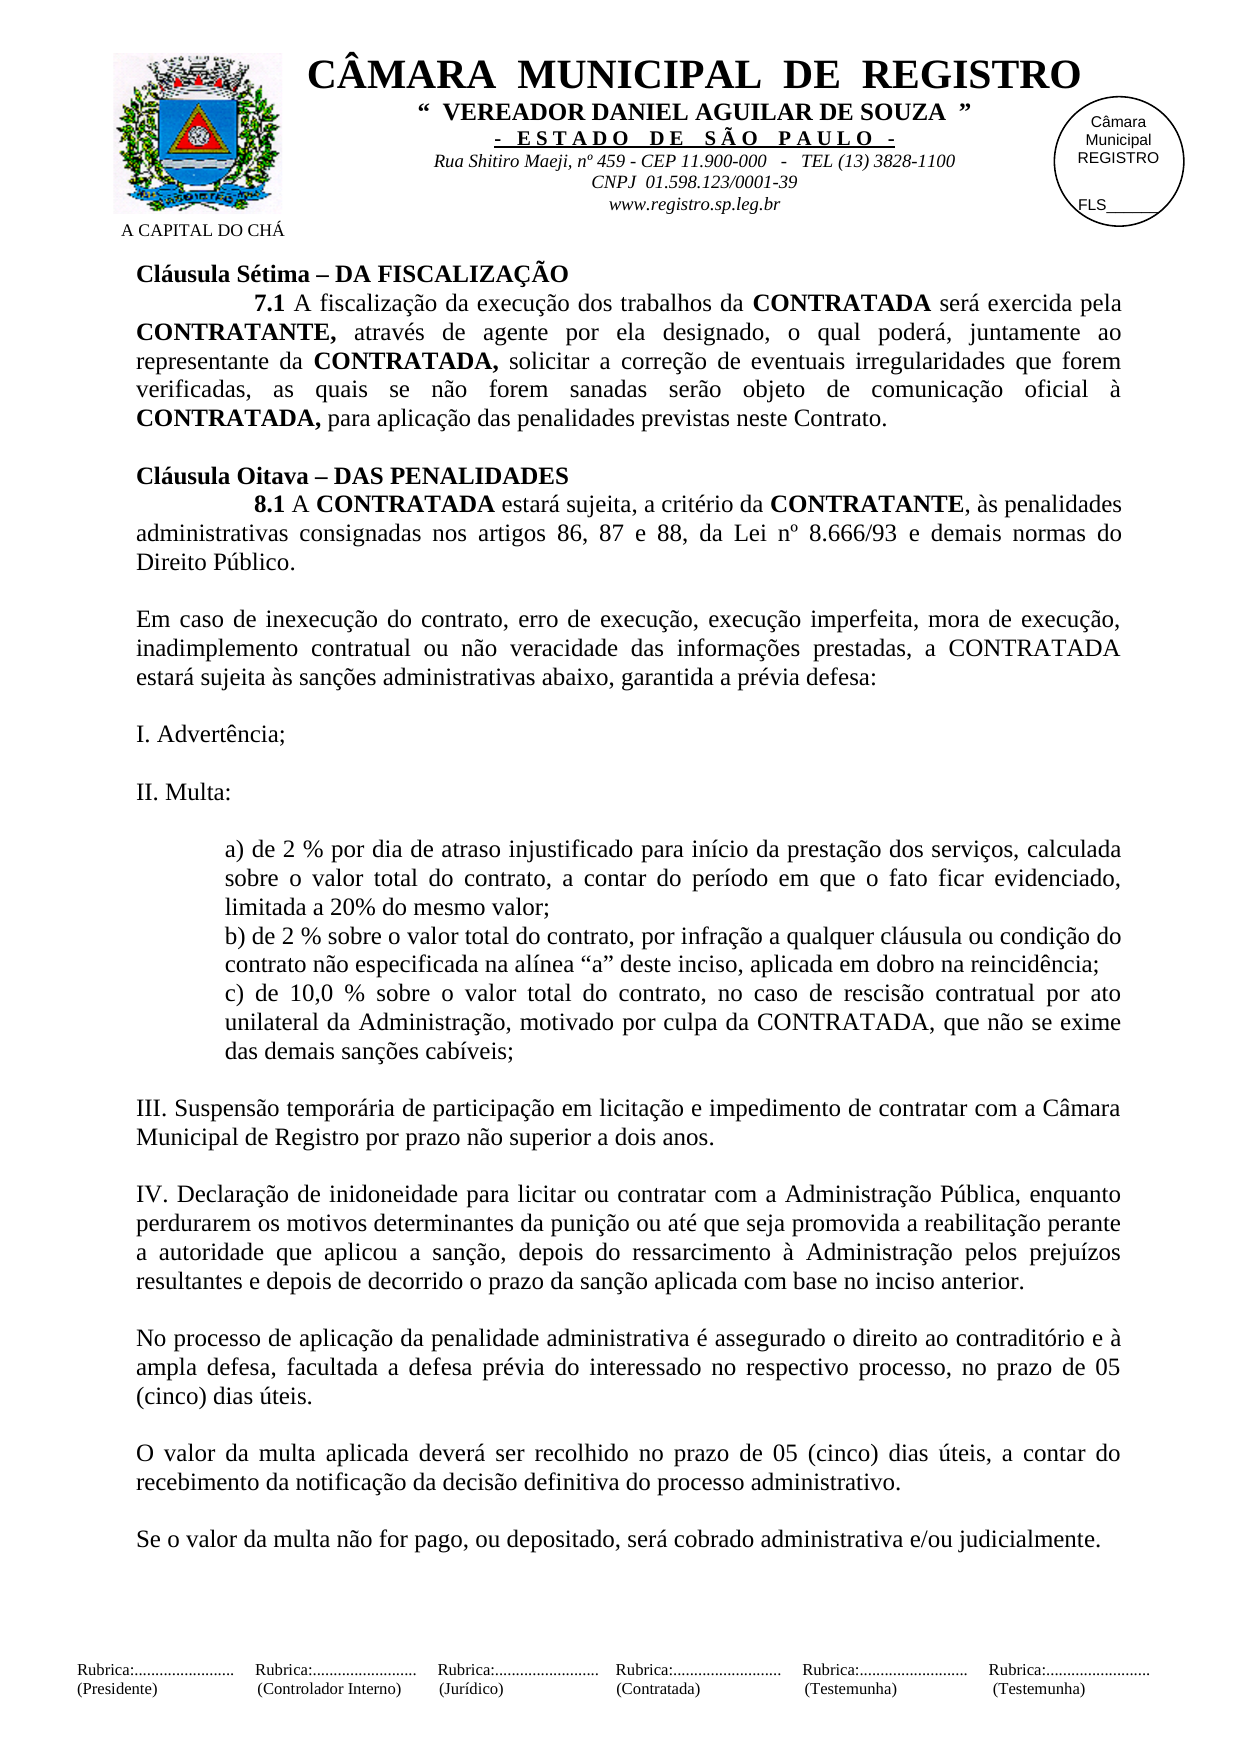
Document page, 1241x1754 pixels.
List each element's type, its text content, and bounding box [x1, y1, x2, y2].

text a) de 2 % por dia de atraso injustificado para início da prestação dos serviços, calculada sobre o valor total do contrato, a contar do período em que o fato ficar evidenciado, limitada a 20% do mesmo valor; [224, 834, 1122, 921]
text Cláusula Oitava – DAS PENALIDADES [136, 461, 1122, 489]
text b) de 2 % sobre o valor total do contrato, por infração a qualquer cláusula ou condição do contrato não especificada na alínea “a” deste inciso, aplicada em dobro na reincidência; [224, 921, 1122, 978]
text O valor da multa aplicada deverá ser recolhido no prazo de 05 (cinco) dias úteis, a contar do recebimento da notificação da decisão definitiva do processo administrativo. [136, 1438, 1122, 1496]
text I. Advertência; [136, 719, 1122, 748]
text IV. Declaração de inidoneidade para licitar ou contratar com a Administração Pública, enquanto perdurarem os motivos determinantes da punição ou até que seja promovida a reabilitação perante a autoridade que aplicou a sanção, depois do ressarcimento à Administração pelos prejuízos resultantes e depois de decorrido o prazo da sanção aplicada com base no inciso anterior. [136, 1179, 1122, 1294]
text Cláusula Sétima – DA FISCALIZAÇÃO [136, 259, 1122, 288]
text Se o valor da multa não for pago, ou depositado, será cobrado administrativa e/ou judicialmente. [136, 1524, 1122, 1553]
text 7.1 A fiscalização da execução dos trabalhos da CONTRATADA será exercida pela CONTRATANTE, através de agente por ela designado, o qual poderá, juntamente ao representante da CONTRATADA, solicitar a correção de eventuais irregularidades que forem verificadas, as quais se não forem sanadas serão objeto de comunicação oficial à CONTRATADA, para aplicação das penalidades previstas neste Contrato. [136, 288, 1122, 432]
text No processo de aplicação da penalidade administrativa é assegurado o direito ao contraditório e à ampla defesa, facultada a defesa prévia do interessado no respectivo processo, no prazo de 05 (cinco) dias úteis. [136, 1323, 1122, 1409]
text 8.1 A CONTRATADA estará sujeita, a critério da CONTRATANTE, às penalidades administrativas consignadas nos artigos 86, 87 e 88, da Lei nº 8.666/93 e demais normas do Direito Público. [136, 489, 1122, 576]
text Em caso de inexecução do contrato, erro de execução, execução imperfeita, mora de execução, inadimplemento contratual ou não veracidade das informações prestadas, a CONTRATADA estará sujeita às sanções administrativas abaixo, garantida a prévia defesa: [136, 604, 1122, 691]
text III. Suspensão temporária de participação em licitação e impedimento de contratar com a Câmara Municipal de Registro por prazo não superior a dois anos. [136, 1093, 1122, 1151]
text c) de 10,0 % sobre o valor total do contrato, no caso de rescisão contratual por ato unilateral da Administração, motivado por culpa da CONTRATADA, que não se exime das demais sanções cabíveis; [224, 978, 1122, 1064]
text II. Multa: [136, 777, 1122, 806]
